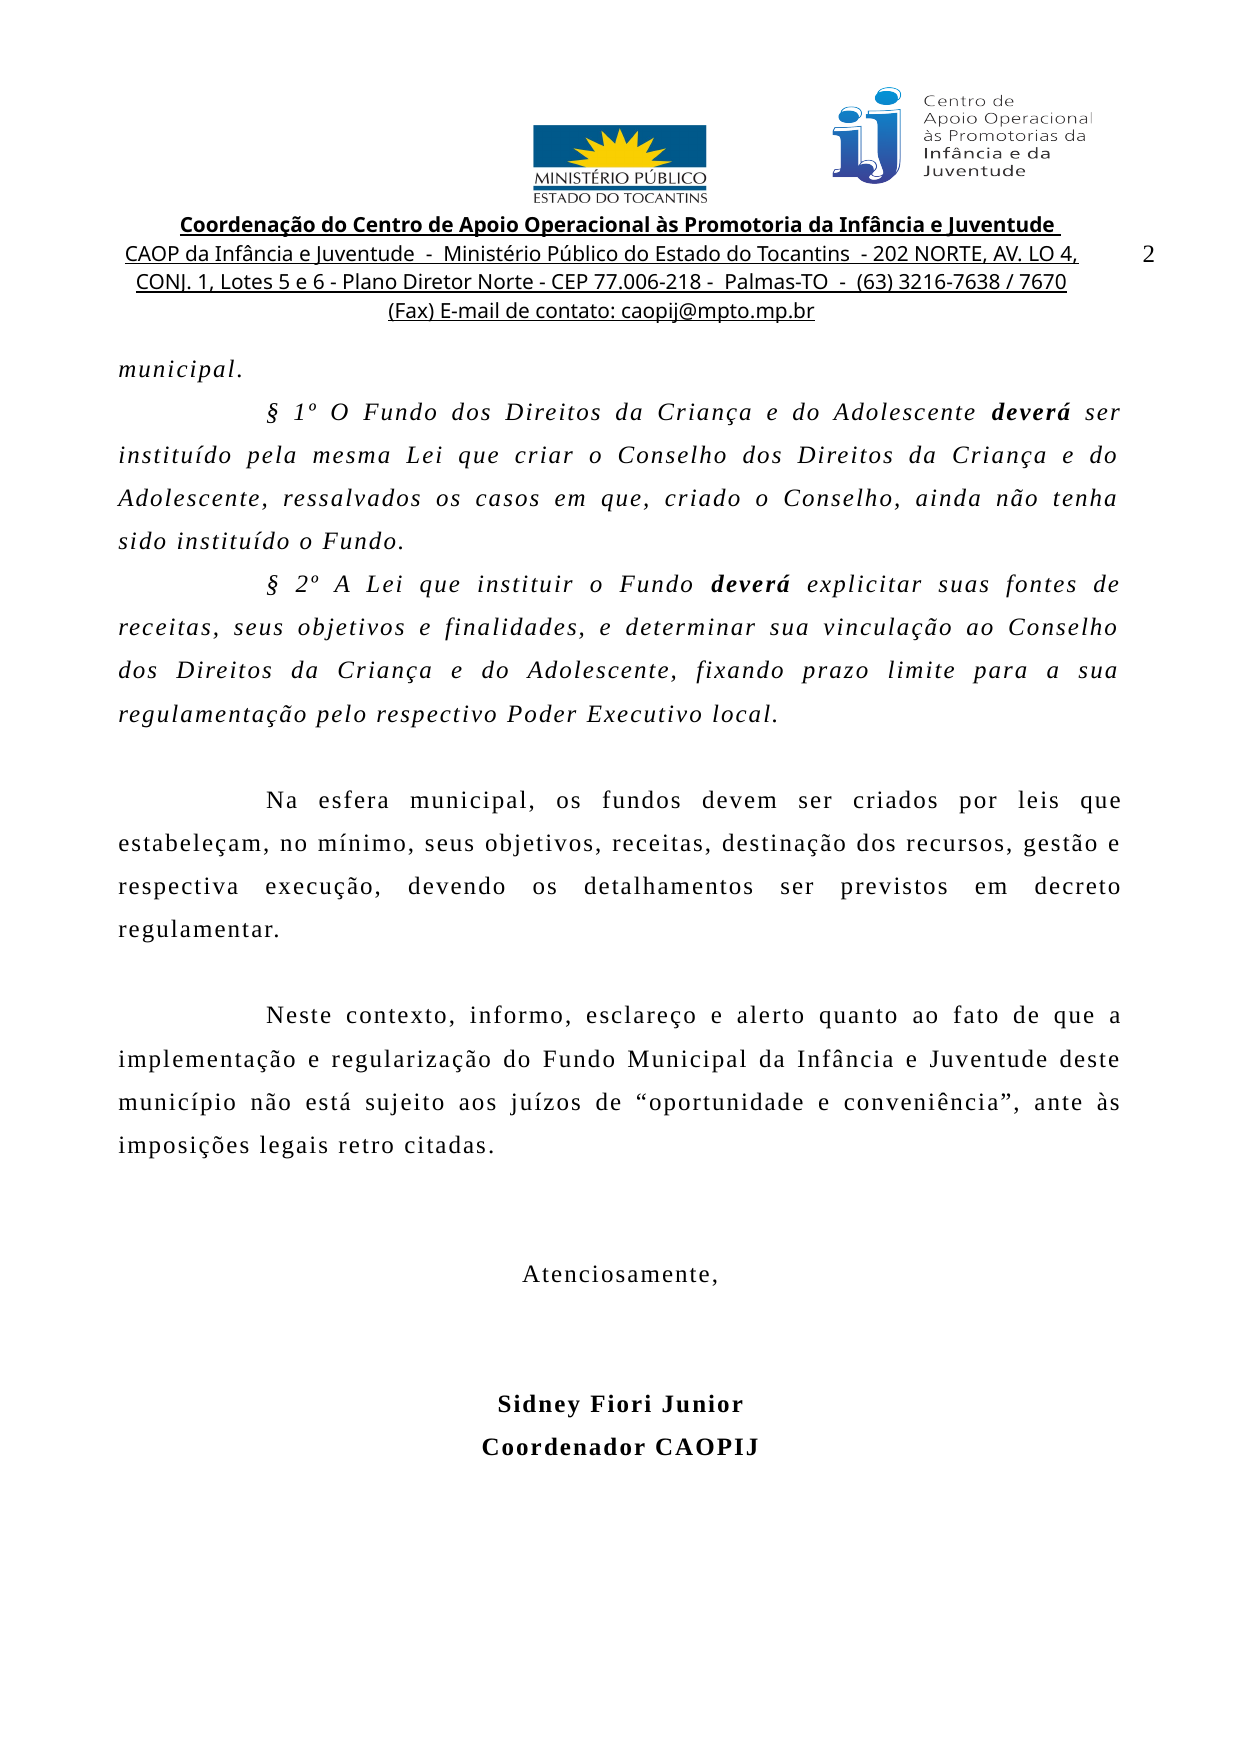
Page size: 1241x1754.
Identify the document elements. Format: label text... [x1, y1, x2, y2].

text municipal. [118, 354, 1122, 382]
text § 1º O Fundo dos Direitos da Criança e do Adolescente deverá ser instituído pela mesma Lei que criar o Conselho dos Direitos da Criança e do Adolescente, ressalvados os casos em que, criado o Conselho, ainda não tenha sido instituído o Fundo. [118, 397, 1122, 555]
text Atenciosamente, [118, 1259, 1122, 1288]
text Neste contexto, informo, esclareço e alerto quanto ao fato de que a implementação e regularização do Fundo Municipal da Infância e Juventude deste município não está sujeito aos juízos de “oportunidade e conveniência”, ante às imposições legais retro citadas. [118, 1001, 1122, 1159]
text Coordenador CAOPIJ [118, 1432, 1122, 1461]
picture [533, 125, 707, 203]
text § 2º A Lei que instituir o Fundo deverá explicitar suas fontes de receitas, seus objetivos e finalidades, e determinar sua vinculação ao Conselho dos Direitos da Criança e do Adolescente, fixando prazo limite para a sua regulamentação pelo respectivo Poder Executivo local. [118, 569, 1122, 727]
text Sidney Fiori Junior [118, 1389, 1122, 1417]
picture [832, 87, 1092, 184]
text Na esfera municipal, os fundos devem ser criados por leis que estabeleçam, no mínimo, seus objetivos, receitas, destinação dos recursos, gestão e respectiva execução, devendo os detalhamentos ser previstos em decreto regulamentar. [118, 785, 1122, 943]
